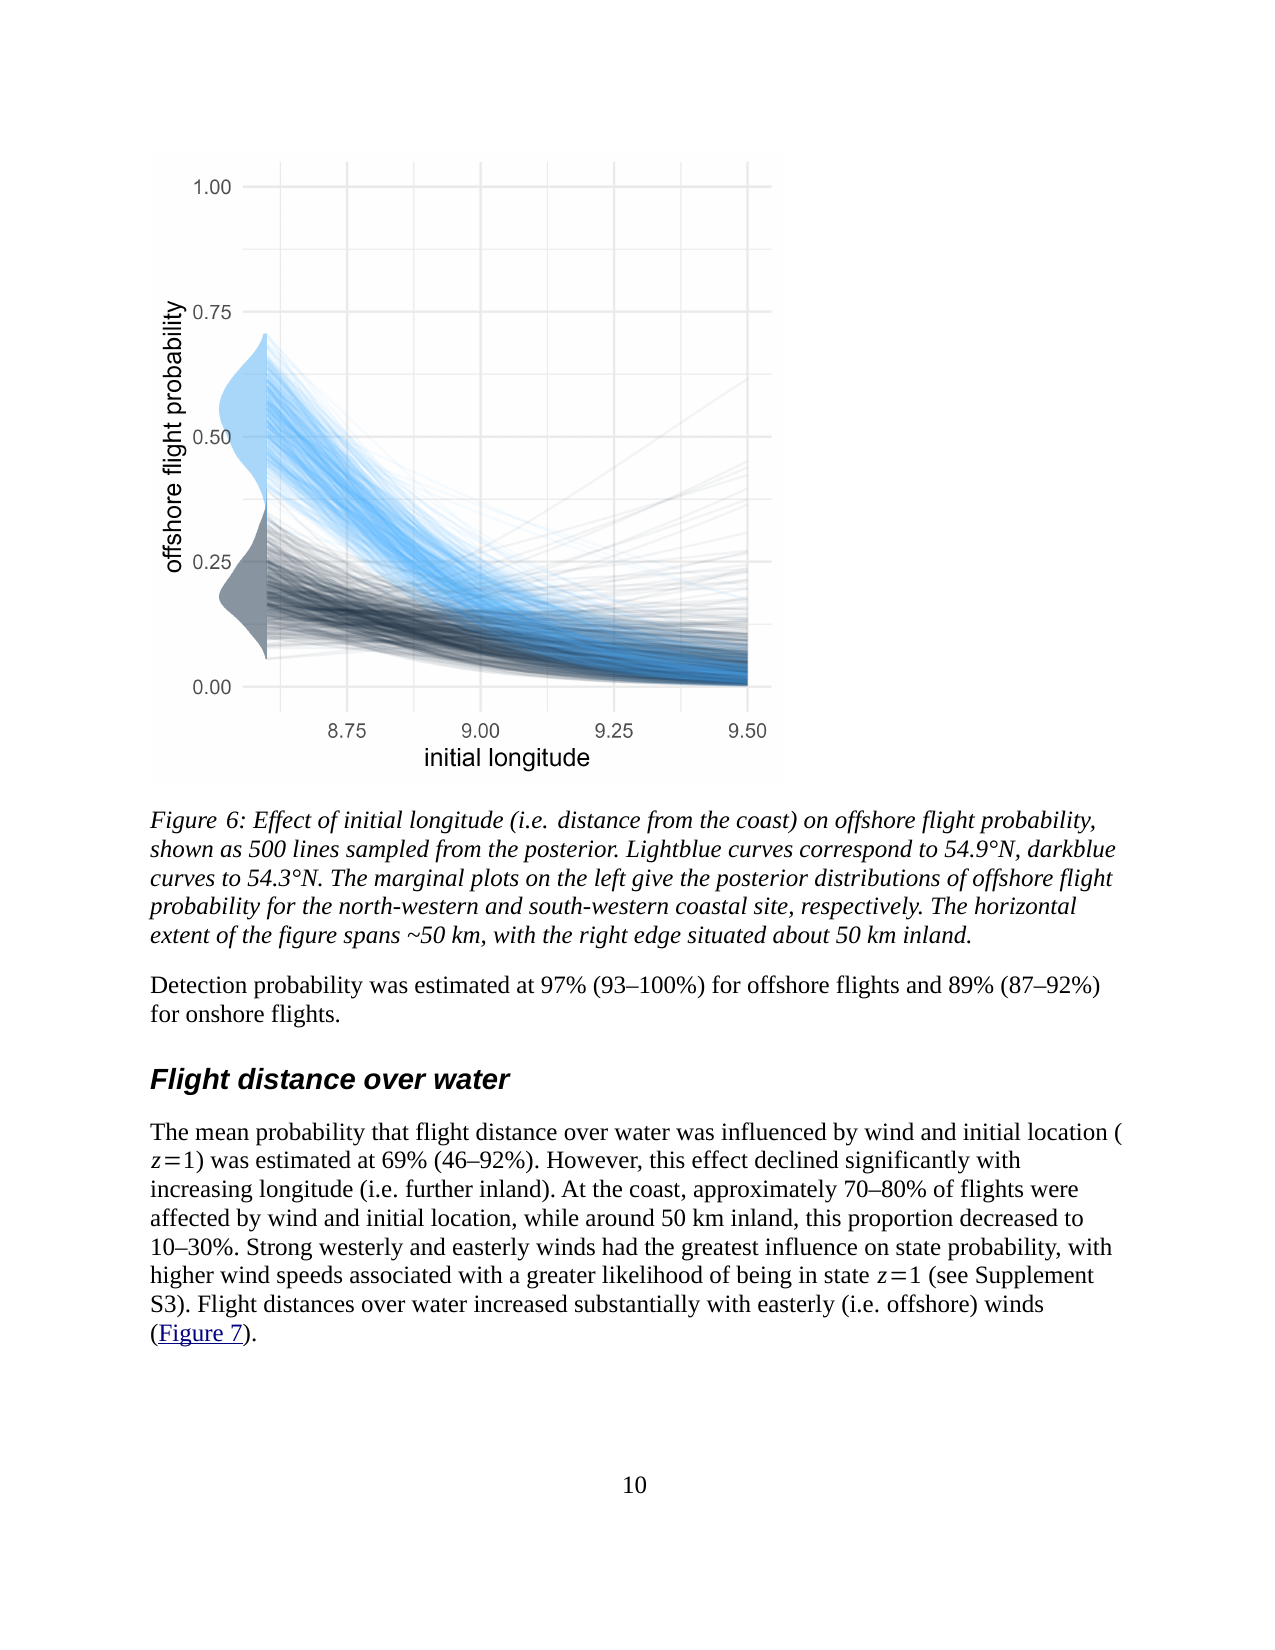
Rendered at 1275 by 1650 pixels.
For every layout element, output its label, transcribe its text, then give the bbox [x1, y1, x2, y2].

text Detection probability was estimated at 97% (93–100%) for offshore flights and 89% (87–92%) for onshore flights. [150, 970, 1125, 1028]
subtitle Flight distance over water [150, 1062, 1125, 1095]
picture [150, 150, 784, 784]
table_header Figure 6: Effect of initial longitude (i.e. distance from the coast) on offshore flight probability, shown as 500 lines sampled from the posterior. Lightblue curves correspond to 54.9°N, darkblue curves to 54.3°N. The marginal plots on the left give the posterior distributions of offshore flight probability for the north-western and south-western coastal site, respectively. The horizontal extent of the figure spans ~50 km, with the right edge situated about 50 km inland. [150, 150, 1125, 961]
text The mean probability that flight distance over water was influenced by wind and initial location () was estimated at 69% (46–92%). However, this effect declined significantly with increasing longitude (i.e. further inland). At the coast, approximately 70–80% of flights were affected by wind and initial location, while around 50 km inland, this proportion decreased to 10–30%. Strong westerly and easterly winds had the greatest influence on state probability, with higher wind speeds associated with a greater likelihood of being in state (see Supplement S3). Flight distances over water increased substantially with easterly (i.e. offshore) winds (Figure 7). [150, 1117, 1125, 1347]
